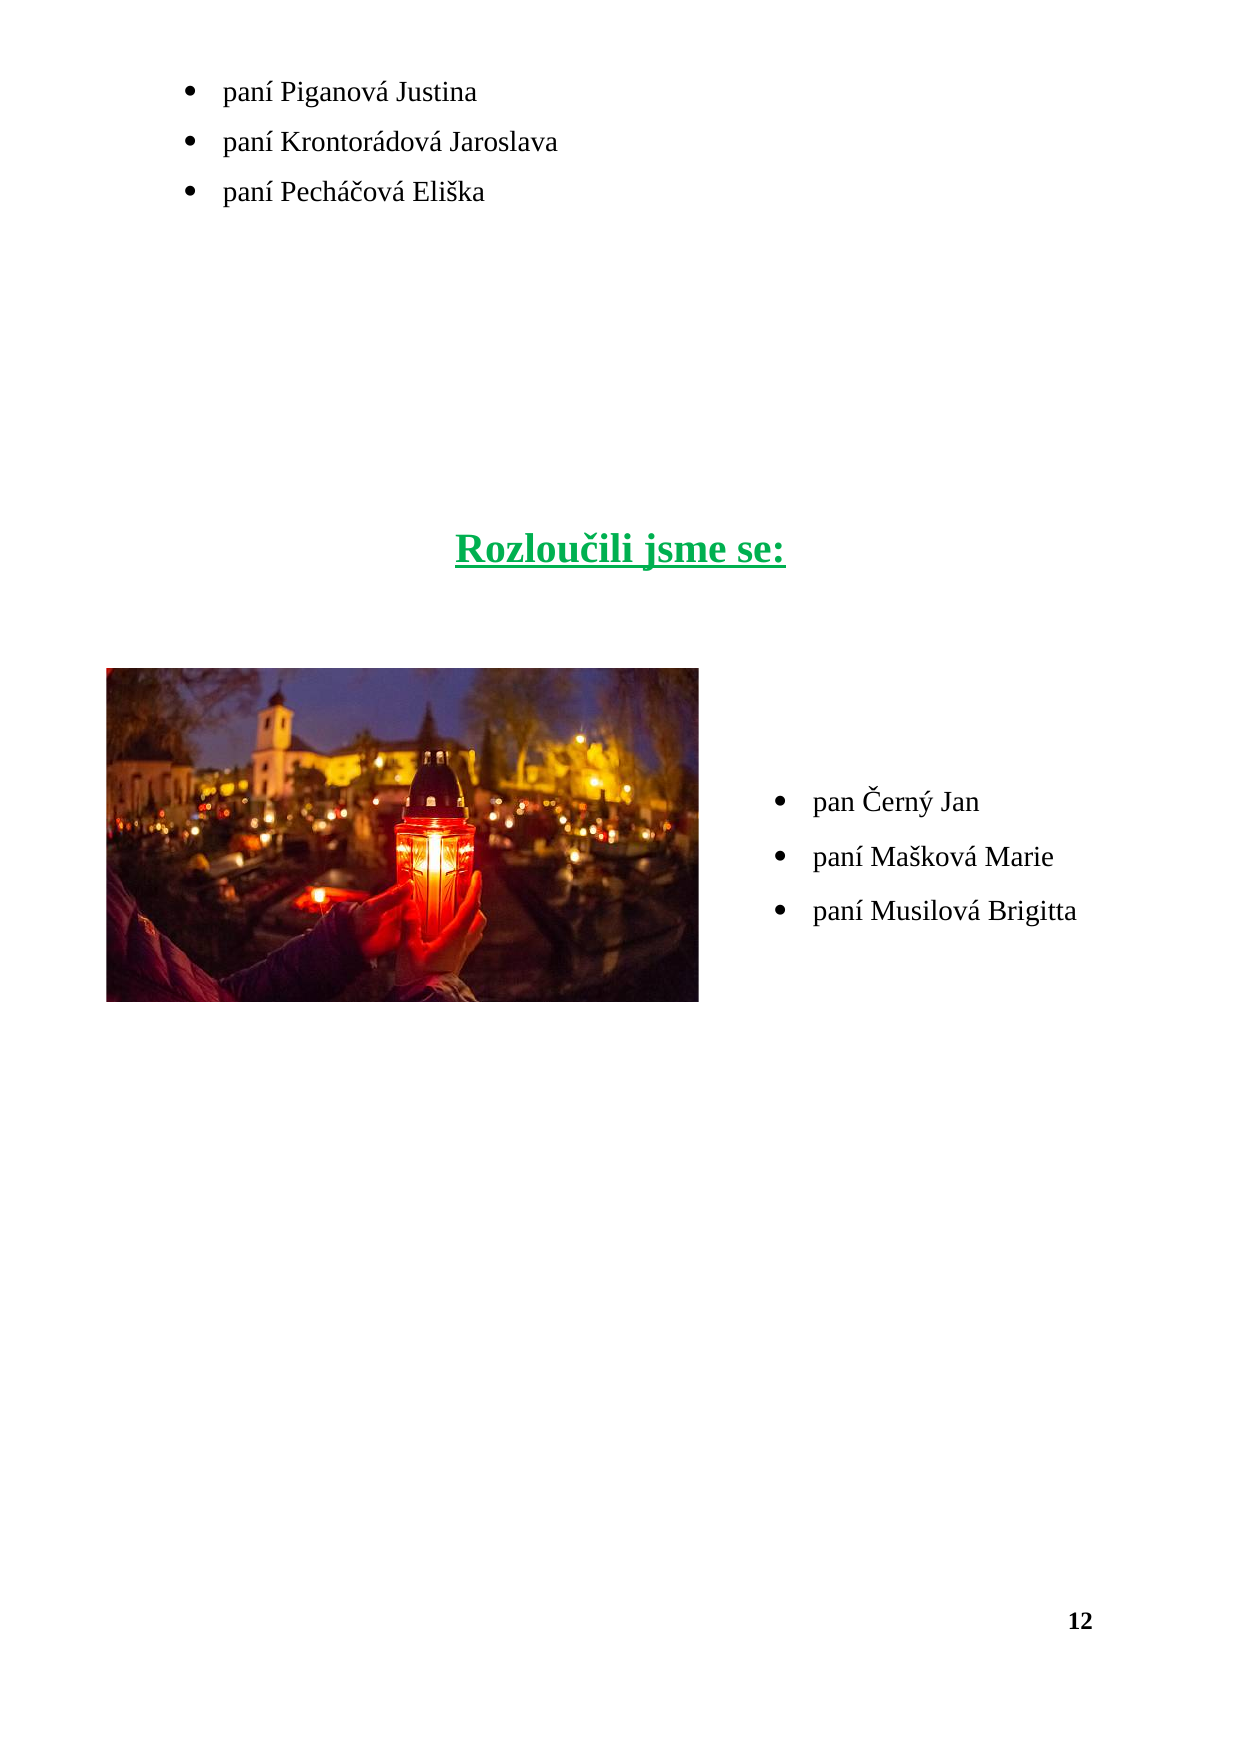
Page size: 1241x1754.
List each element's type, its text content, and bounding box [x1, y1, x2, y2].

text Rozloučili jsme se: [148, 524, 1093, 572]
list paní Musilová Brigitta [775, 893, 1093, 927]
list paní Pecháčová Eliška [185, 174, 1093, 208]
list pan Černý Jan [775, 784, 1093, 818]
list paní Krontorádová Jaroslava [185, 124, 1093, 158]
list paní Piganová Justina [185, 74, 1093, 107]
list paní Mašková Marie [775, 839, 1093, 873]
